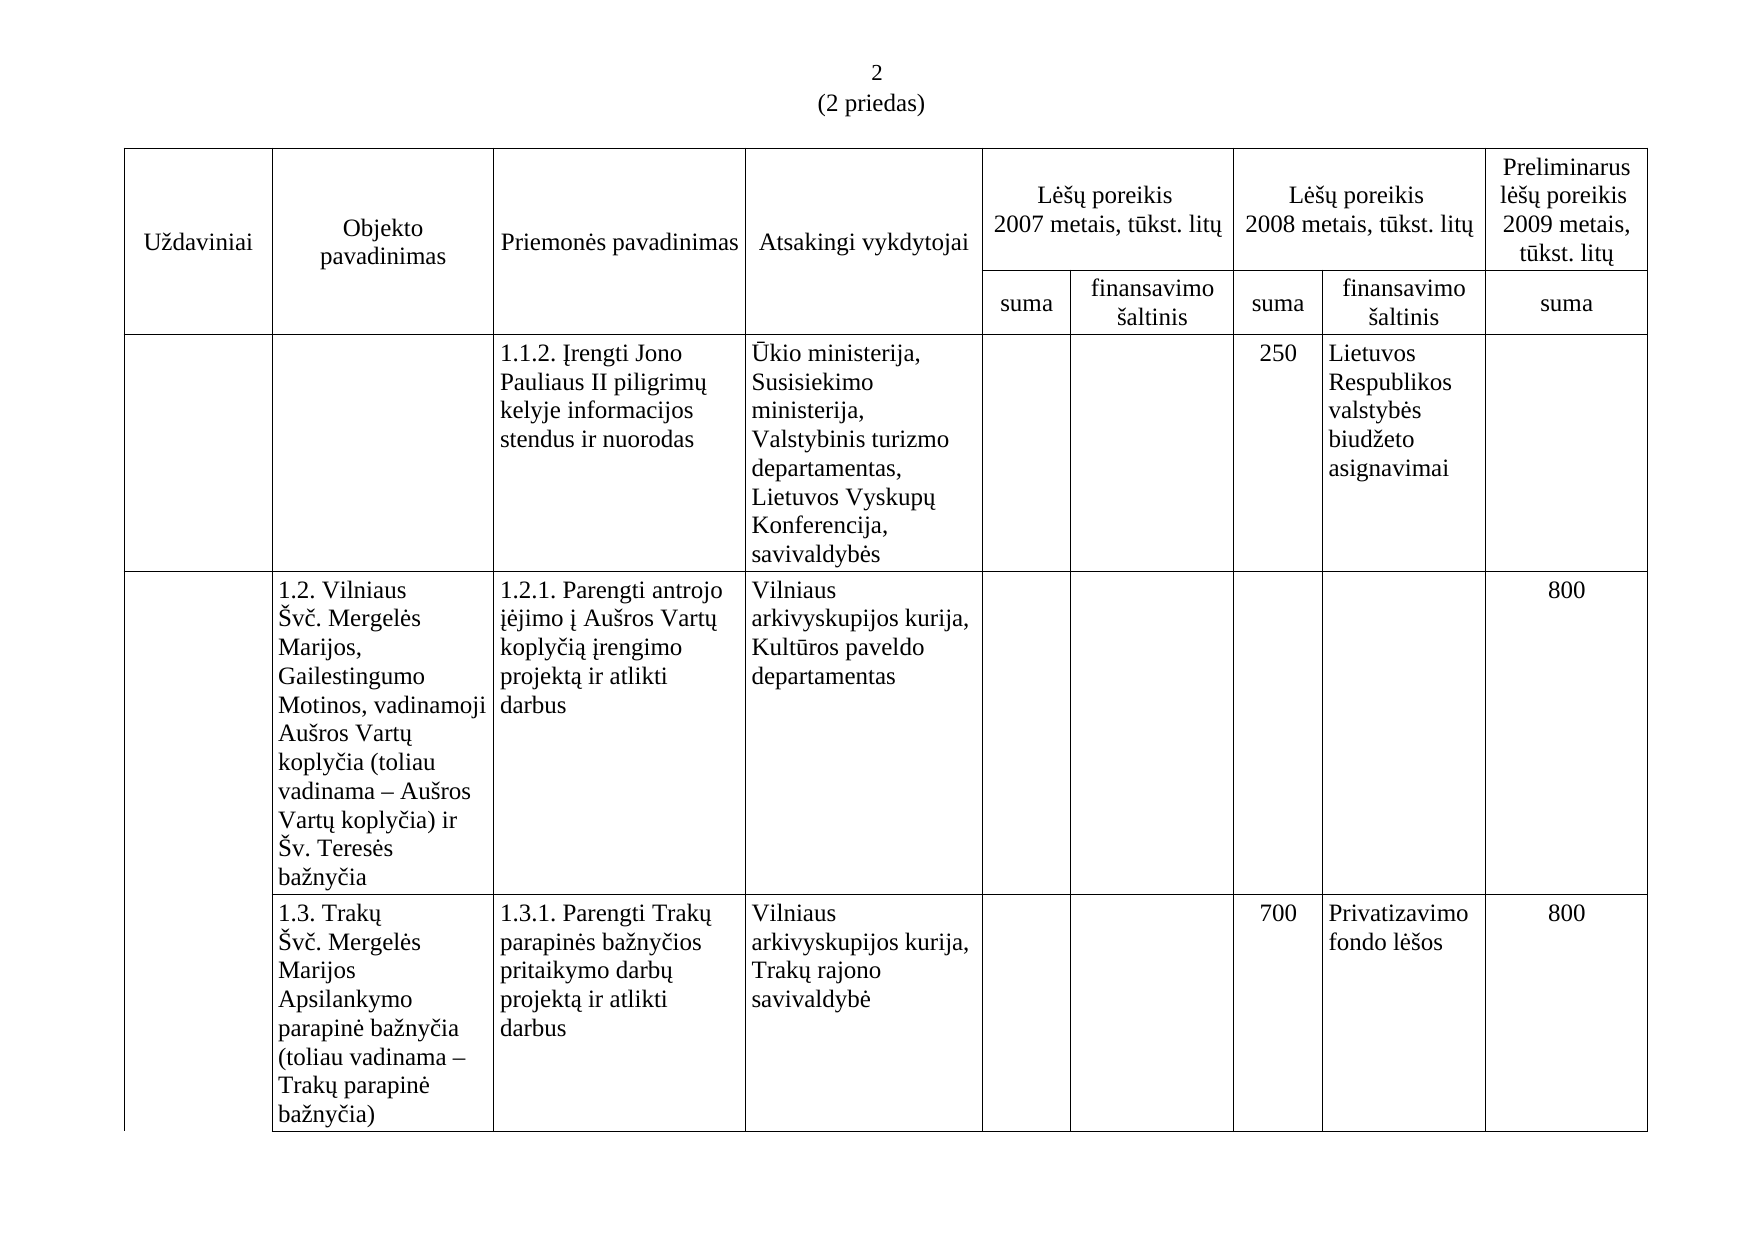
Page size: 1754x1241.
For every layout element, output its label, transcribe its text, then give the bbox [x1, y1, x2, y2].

table_cell [1071, 572, 1233, 894]
table_cell [273, 335, 493, 571]
table_cell 800 [1486, 572, 1647, 894]
table_cell [983, 895, 1070, 1131]
table_cell finansavimo šaltinis [1323, 271, 1485, 334]
table_cell 700 [1234, 895, 1322, 1131]
table_cell suma [983, 271, 1070, 334]
table_header Atsakingi vykdytojai [746, 149, 982, 334]
table_cell [1323, 572, 1485, 894]
table_cell [983, 572, 1070, 894]
table_cell Privatizavimo fondo lėšos [1323, 895, 1485, 1131]
table_cell 1.2. Vilniaus Švč. Mergelės Marijos, Gailestingumo Motinos, vadinamoji Aušros Vartų koplyčia (toliau vadinama – Aušros Vartų koplyčia) ir Šv. Teresės bažnyčia [273, 572, 493, 894]
table_cell [125, 335, 272, 571]
table_cell [1234, 572, 1322, 894]
table_cell [1071, 335, 1233, 571]
table_cell [125, 606, 272, 1131]
table_cell [983, 335, 1070, 571]
table_cell 1.1.2. Įrengti Jono Pauliaus II piligrimų kelyje informacijos stendus ir nuorodas [494, 335, 745, 571]
table_cell 1.3. Trakų Švč. Mergelės Marijos Apsilankymo parapinė bažnyčia (toliau vadinama – Trakų parapinė bažnyčia) [273, 895, 493, 1131]
table_cell 1.3.1. Parengti Trakų parapinės bažnyčios pritaikymo darbų projektą ir atlikti darbus [494, 895, 745, 1131]
table_cell Ūkio ministerija, Susisiekimo ministerija, Valstybinis turizmo departamentas, Lietuvos Vyskupų Konferencija, savivaldybės [746, 335, 982, 571]
table_cell suma [1486, 271, 1647, 334]
table_cell [1071, 895, 1233, 1131]
table_header Priemonės pavadinimas [494, 149, 745, 334]
table_header Uždaviniai [125, 149, 272, 334]
table_cell 800 [1486, 895, 1647, 1131]
table_cell [125, 572, 272, 606]
table_cell Vilniaus arkivyskupijos kurija, Kultūros paveldo departamentas [746, 572, 982, 894]
table_cell Vilniaus arkivyskupijos kurija, Trakų rajono savivaldybė [746, 895, 982, 1131]
table_cell Lietuvos Respublikos valstybės biudžeto asignavimai [1323, 335, 1485, 571]
table_header Lėšų poreikis 2008 metais, tūkst. litų [1234, 149, 1485, 269]
table_cell [1486, 335, 1647, 571]
table_header Objekto pavadinimas [273, 149, 493, 334]
table_cell 1.2.1. Parengti antrojo įėjimo į Aušros Vartų koplyčią įrengimo projektą ir atlikti darbus [494, 572, 745, 894]
table_cell 250 [1234, 335, 1322, 571]
table_header Preliminarus lėšų poreikis 2009 metais, tūkst. litų [1486, 149, 1647, 269]
table_cell finansavimo šaltinis [1071, 271, 1233, 334]
table_cell suma [1234, 271, 1322, 334]
table_header Lėšų poreikis 2007 metais, tūkst. litų [983, 149, 1233, 269]
